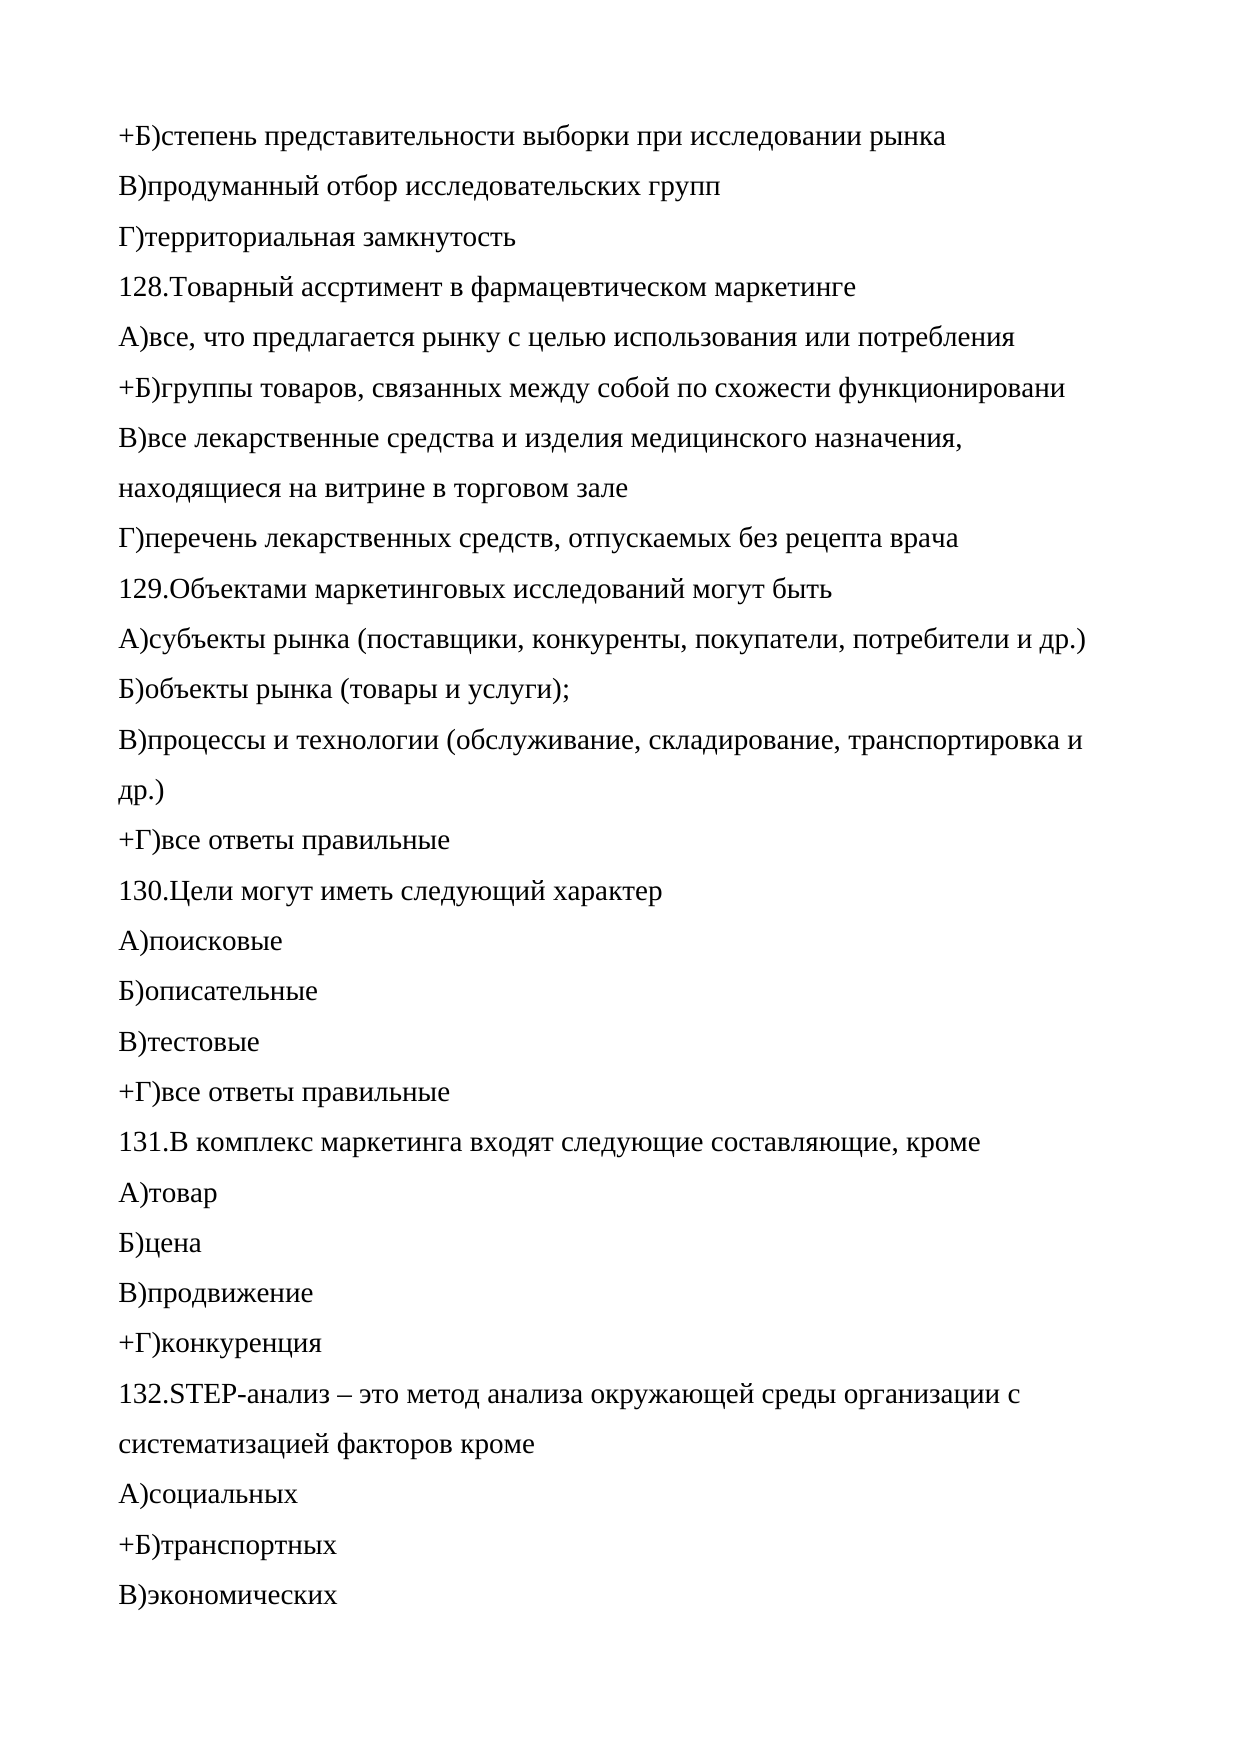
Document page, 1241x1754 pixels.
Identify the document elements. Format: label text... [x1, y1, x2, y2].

text А)все, что предлагается рынку с целью использования или потребления [118, 319, 1122, 353]
text 131.В комплекс маркетинга входят следующие составляющие, кроме [118, 1124, 1122, 1158]
text В)тестовые [118, 1024, 1122, 1057]
text А)субъекты рынка (поставщики, конкуренты, покупатели, потребители и др.) [118, 621, 1122, 655]
text +Г)все ответы правильные [118, 1074, 1122, 1108]
text +Б)группы товаров, связанных между собой по схожести функционировани [118, 370, 1122, 403]
text Б)объекты рынка (товары и услуги); [118, 672, 1122, 705]
text Г)территориальная замкнутость [118, 219, 1122, 252]
text Г)перечень лекарственных средств, отпускаемых без рецепта врача [118, 521, 1122, 554]
text 130.Цели могут иметь следующий характер [118, 873, 1122, 906]
text А)товар [118, 1175, 1122, 1208]
text +Б)степень представительности выборки при исследовании рынка [118, 118, 1122, 152]
text В)продвижение [118, 1275, 1122, 1309]
text +Г)конкуренция [118, 1326, 1122, 1359]
text А)социальных [118, 1477, 1122, 1510]
text В)продуманный отбор исследовательских групп [118, 168, 1122, 202]
text +Б)транспортных [118, 1527, 1122, 1560]
text 128.Товарный ассртимент в фармацевтическом маркетинге [118, 269, 1122, 303]
text А)поисковые [118, 923, 1122, 957]
text Б)цена [118, 1225, 1122, 1258]
text 129.Объектами маркетинговых исследований могут быть [118, 571, 1122, 604]
text В)процессы и технологии (обслуживание, складирование, транспортировка и др.) [118, 722, 1122, 806]
text Б)описательные [118, 973, 1122, 1007]
text 132.STEP-анализ – это метод анализа окружающей среды организации с систематизацией факторов кроме [118, 1376, 1122, 1460]
text +Г)все ответы правильные [118, 822, 1122, 856]
text В)экономических [118, 1577, 1122, 1611]
text В)все лекарственные средства и изделия медицинского назначения, находящиеся на витрине в торговом зале [118, 420, 1122, 504]
